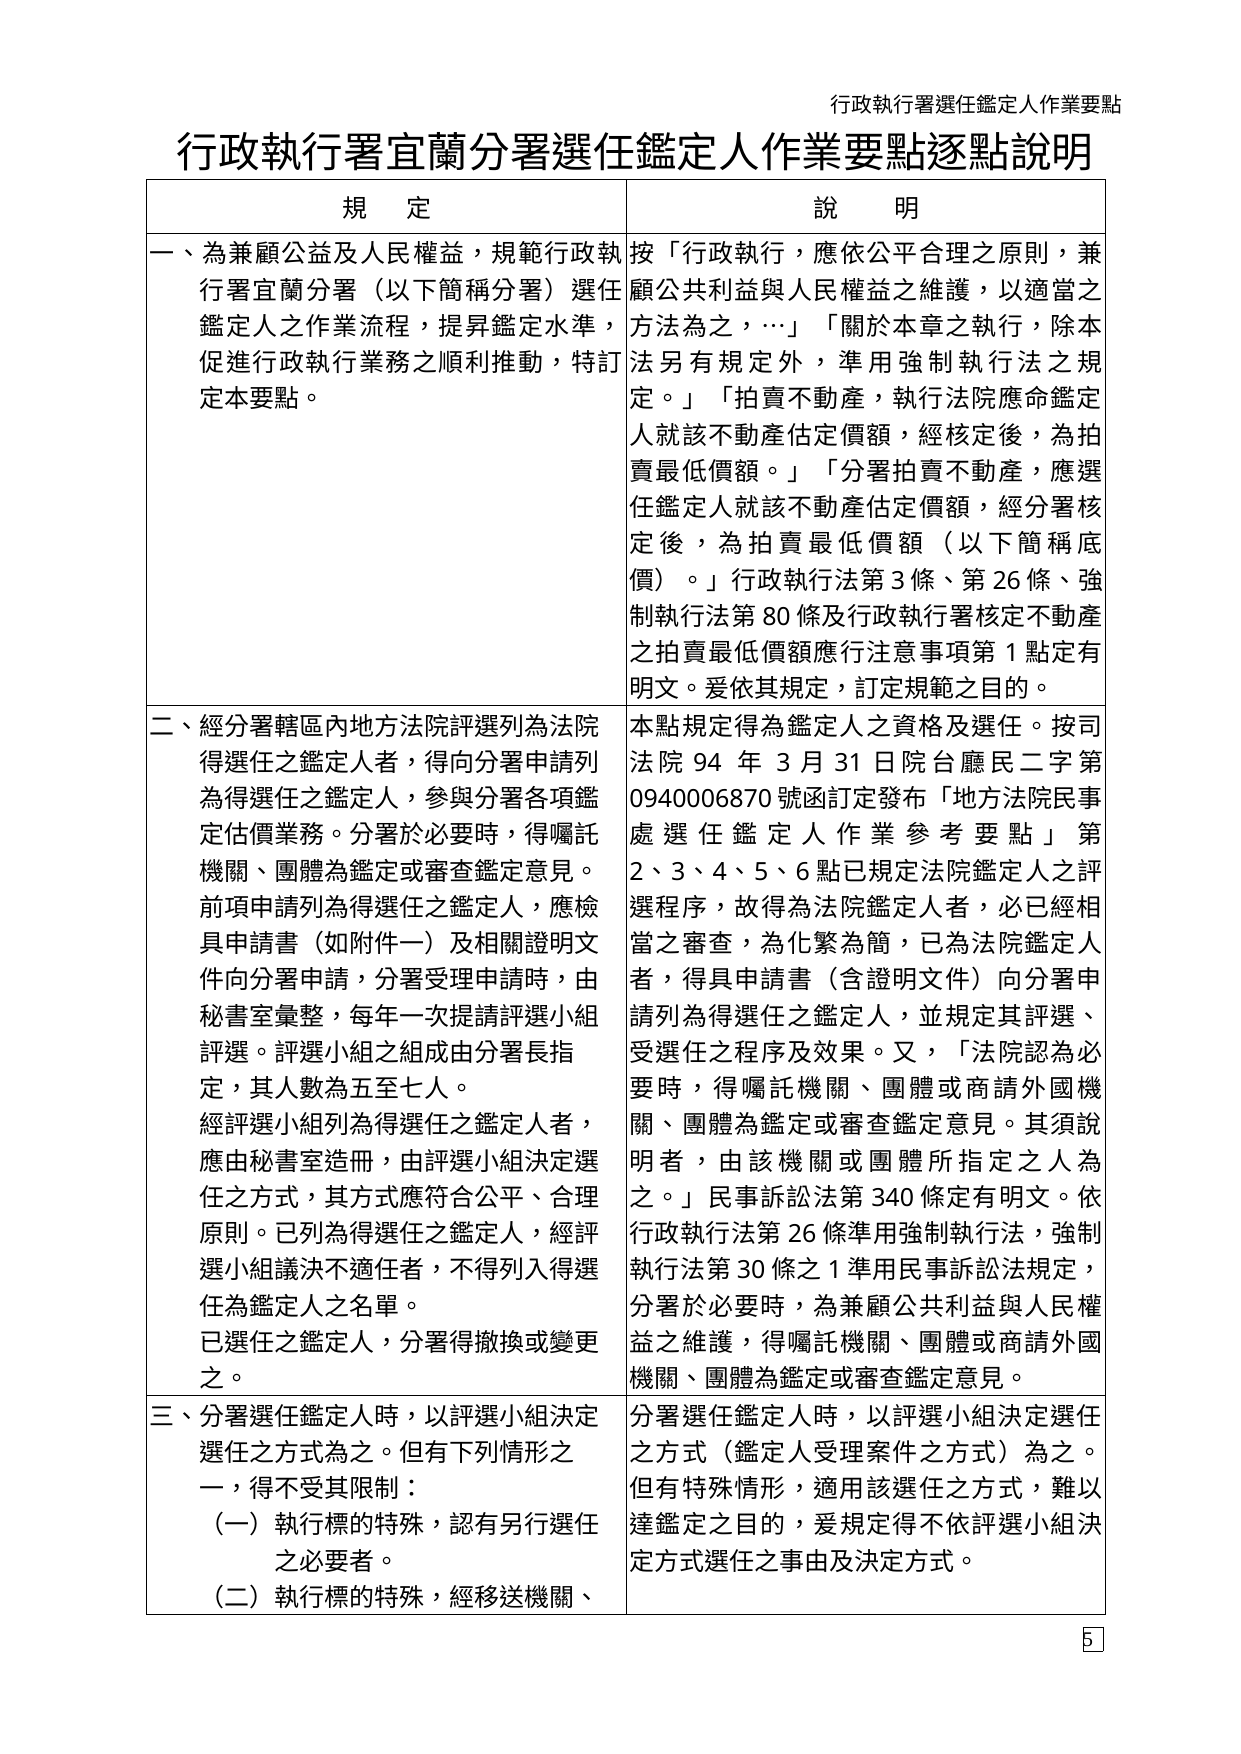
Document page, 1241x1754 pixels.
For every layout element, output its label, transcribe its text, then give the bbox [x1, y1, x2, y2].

table_header 說 明 [627, 180, 1105, 233]
table_cell 三、分署選任鑑定人時，以評選小組決定選任之方式為之。但有下列情形之一，得不受其限制： （一）執行標的特殊，認有另行選任之必要者。 （二）執行標的特殊，經移送機關、 [147, 1396, 626, 1613]
table_cell 一、為兼顧公益及人民權益，規範行政執行署宜蘭分署（以下簡稱分署）選任鑑定人之作業流程，提昇鑑定水準，促進行政執行業務之順利推動，特訂定本要點。 [147, 234, 626, 705]
table_cell 分署選任鑑定人時，以評選小組決定選任之方式（鑑定人受理案件之方式）為之。但有特殊情形，適用該選任之方式，難以達鑑定之目的，爰規定得不依評選小組決定方式選任之事由及決定方式。 [627, 1396, 1105, 1613]
table_cell 二、經分署轄區內地方法院評選列為法院得選任之鑑定人者，得向分署申請列為得選任之鑑定人，參與分署各項鑑定估價業務。分署於必要時，得囑託機關、團體為鑑定或審查鑑定意見。 前項申請列為得選任之鑑定人，應檢具申請書（如附件一）及相關證明文件向分署申請，分署受理申請時，由秘書室彙整，每年一次提請評選小組評選。評選小組之組成由分署長指定，其人數為五至七人。 經評選小組列為得選任之鑑定人者，應由秘書室造冊，由評選小組決定選任之方式，其方式應符合公平、合理原則。已列為得選任之鑑定人，經評選小組議決不適任者，不得列入得選任為鑑定人之名單。 已選任之鑑定人，分署得撤換或變更之。 [147, 706, 626, 1395]
text 行政執行署宜蘭分署選任鑑定人作業要點逐點說明 [148, 119, 1122, 179]
table_header 規 定 [147, 180, 626, 233]
table_cell 按「行政執行，應依公平合理之原則，兼顧公共利益與人民權益之維護，以適當之方法為之，…」「關於本章之執行，除本法另有規定外，準用強制執行法之規定。」「拍賣不動產，執行法院應命鑑定人就該不動產估定價額，經核定後，為拍賣最低價額。」「分署拍賣不動產，應選任鑑定人就該不動產估定價額，經分署核定後，為拍賣最低價額（以下簡稱底價）。」行政執行法第3條、第26條、強制執行法第80條及行政執行署核定不動產之拍賣最低價額應行注意事項第1點定有明文。爰依其規定，訂定規範之目的。 [627, 234, 1105, 705]
table_cell 本點規定得為鑑定人之資格及選任。按司法院94 年 3月31日院台廳民二字第0940006870號函訂定發布「地方法院民事處選任鑑定人作業參考要點」第2、3、4、5、6點已規定法院鑑定人之評選程序，故得為法院鑑定人者，必已經相當之審查，為化繁為簡，已為法院鑑定人者，得具申請書（含證明文件）向分署申請列為得選任之鑑定人，並規定其評選、受選任之程序及效果。又，「法院認為必要時，得囑託機關、團體或商請外國機關、團體為鑑定或審查鑑定意見。其須說明者，由該機關或團體所指定之人為之。」民事訴訟法第340條定有明文。依行政執行法第26條準用強制執行法，強制執行法第30條之1準用民事訴訟法規定，分署於必要時，為兼顧公共利益與人民權益之維護，得囑託機關、團體或商請外國機關、團體為鑑定或審查鑑定意見。 [627, 706, 1105, 1395]
